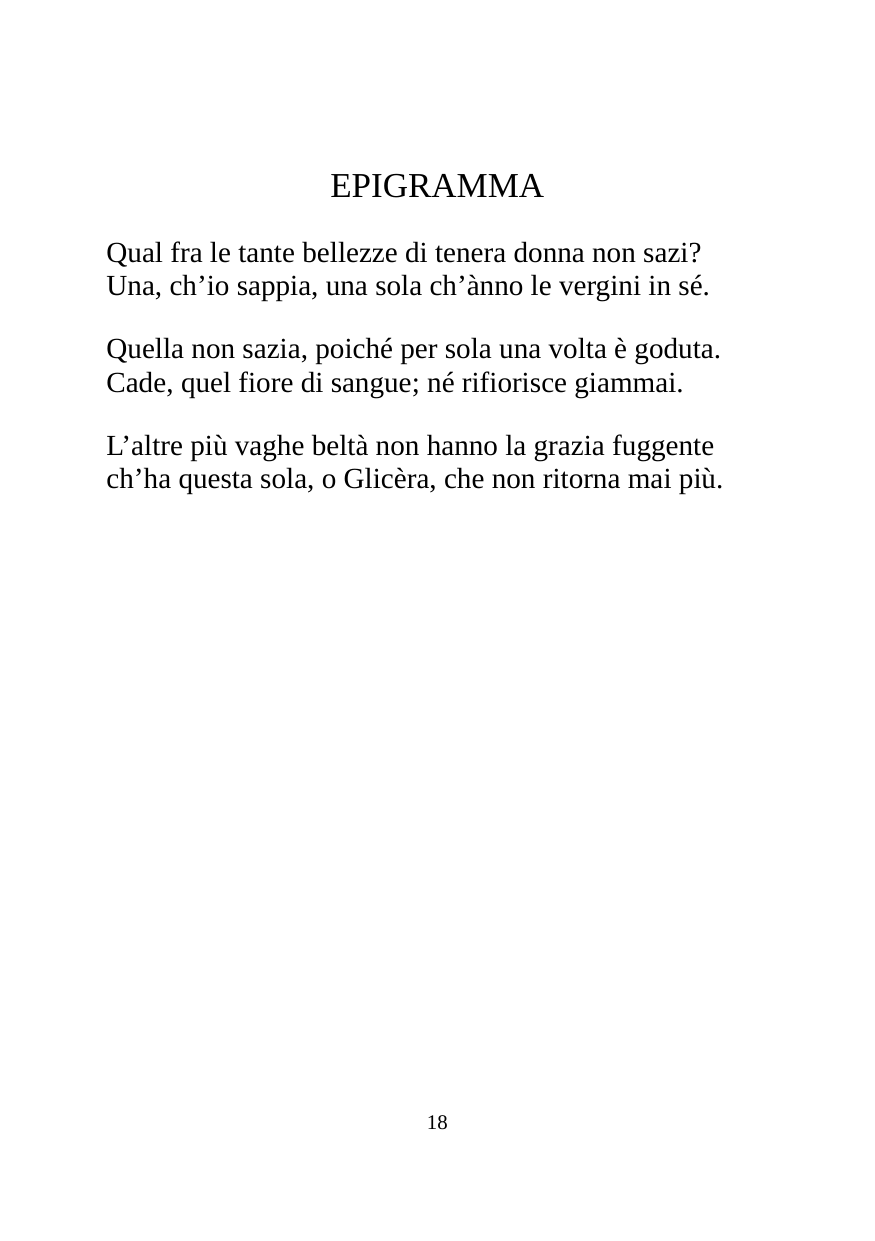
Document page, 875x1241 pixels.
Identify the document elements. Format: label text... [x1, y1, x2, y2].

text L’altre più vaghe beltà non hanno la grazia fuggente ch’ha questa sola, o Glicèra, che non ritorna mai più. [106, 428, 768, 495]
text Quella non sazia, poiché per sola una volta è goduta. Cade, quel fiore di sangue; né rifiorisce giammai. [106, 332, 768, 399]
text Qual fra le tante bellezze di tenera donna non sazi? Una, ch’io sappia, una sola ch’ànno le vergini in sé. [106, 235, 768, 302]
subtitle EPIGRAMMA [106, 165, 768, 206]
